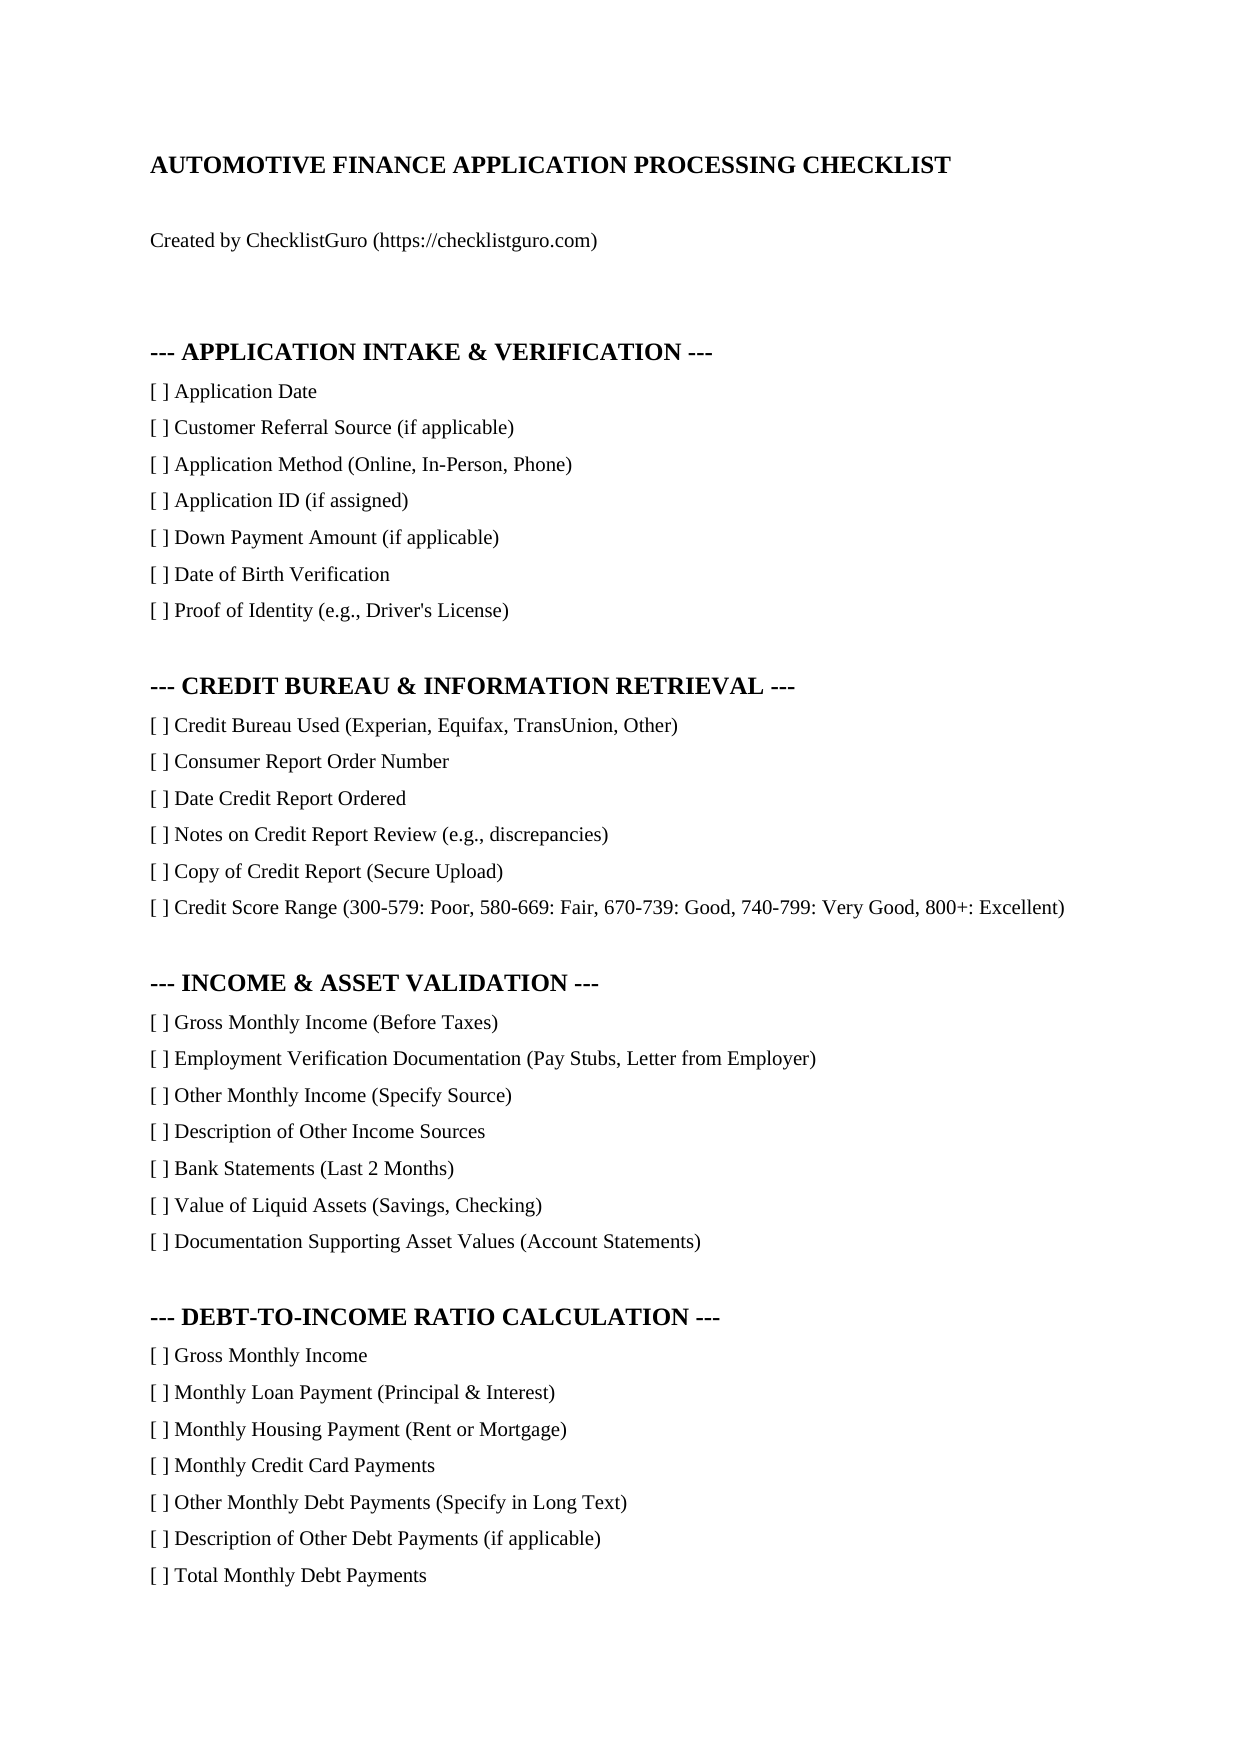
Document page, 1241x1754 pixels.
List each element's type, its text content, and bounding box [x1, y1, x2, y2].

text [ ] Documentation Supporting Asset Values (Account Statements) [150, 1229, 1090, 1253]
text [ ] Monthly Credit Card Payments [150, 1453, 1090, 1477]
text [ ] Monthly Housing Payment (Rent or Mortgage) [150, 1417, 1090, 1441]
text [ ] Credit Bureau Used (Experian, Equifax, TransUnion, Other) [150, 712, 1090, 737]
text [ ] Application ID (if assigned) [150, 488, 1090, 512]
text [ ] Down Payment Amount (if applicable) [150, 525, 1090, 549]
text [ ] Bank Statements (Last 2 Months) [150, 1156, 1090, 1180]
text [ ] Consumer Report Order Number [150, 749, 1090, 773]
text [ ] Credit Score Range (300-579: Poor, 580-669: Fair, 670-739: Good, 740-799: Very Good, 800+: Excellent) [150, 895, 1090, 919]
text [ ] Gross Monthly Income [150, 1343, 1090, 1367]
text [ ] Gross Monthly Income (Before Taxes) [150, 1010, 1090, 1034]
text [ ] Date of Birth Verification [150, 562, 1090, 586]
text AUTOMOTIVE FINANCE APPLICATION PROCESSING CHECKLIST [150, 150, 1090, 179]
text [ ] Application Method (Online, In-Person, Phone) [150, 452, 1090, 476]
text [ ] Customer Referral Source (if applicable) [150, 415, 1090, 439]
text --- APPLICATION INTAKE & VERIFICATION --- [150, 337, 1090, 366]
text Created by ChecklistGuro (https://checklistguro.com) [150, 228, 1090, 252]
text [ ] Proof of Identity (e.g., Driver's License) [150, 598, 1090, 622]
text [ ] Employment Verification Documentation (Pay Stubs, Letter from Employer) [150, 1046, 1090, 1070]
text [ ] Other Monthly Income (Specify Source) [150, 1083, 1090, 1107]
text [ ] Date Credit Report Ordered [150, 786, 1090, 810]
text [ ] Other Monthly Debt Payments (Specify in Long Text) [150, 1490, 1090, 1514]
text [ ] Total Monthly Debt Payments [150, 1563, 1090, 1587]
text [ ] Application Date [150, 379, 1090, 403]
text --- INCOME & ASSET VALIDATION --- [150, 968, 1090, 997]
text [ ] Notes on Credit Report Review (e.g., discrepancies) [150, 822, 1090, 846]
text [ ] Value of Liquid Assets (Savings, Checking) [150, 1192, 1090, 1217]
text [ ] Monthly Loan Payment (Principal & Interest) [150, 1380, 1090, 1404]
text --- CREDIT BUREAU & INFORMATION RETRIEVAL --- [150, 671, 1090, 700]
text [ ] Description of Other Debt Payments (if applicable) [150, 1526, 1090, 1550]
text --- DEBT-TO-INCOME RATIO CALCULATION --- [150, 1302, 1090, 1331]
text [ ] Description of Other Income Sources [150, 1119, 1090, 1143]
text [ ] Copy of Credit Report (Secure Upload) [150, 859, 1090, 883]
